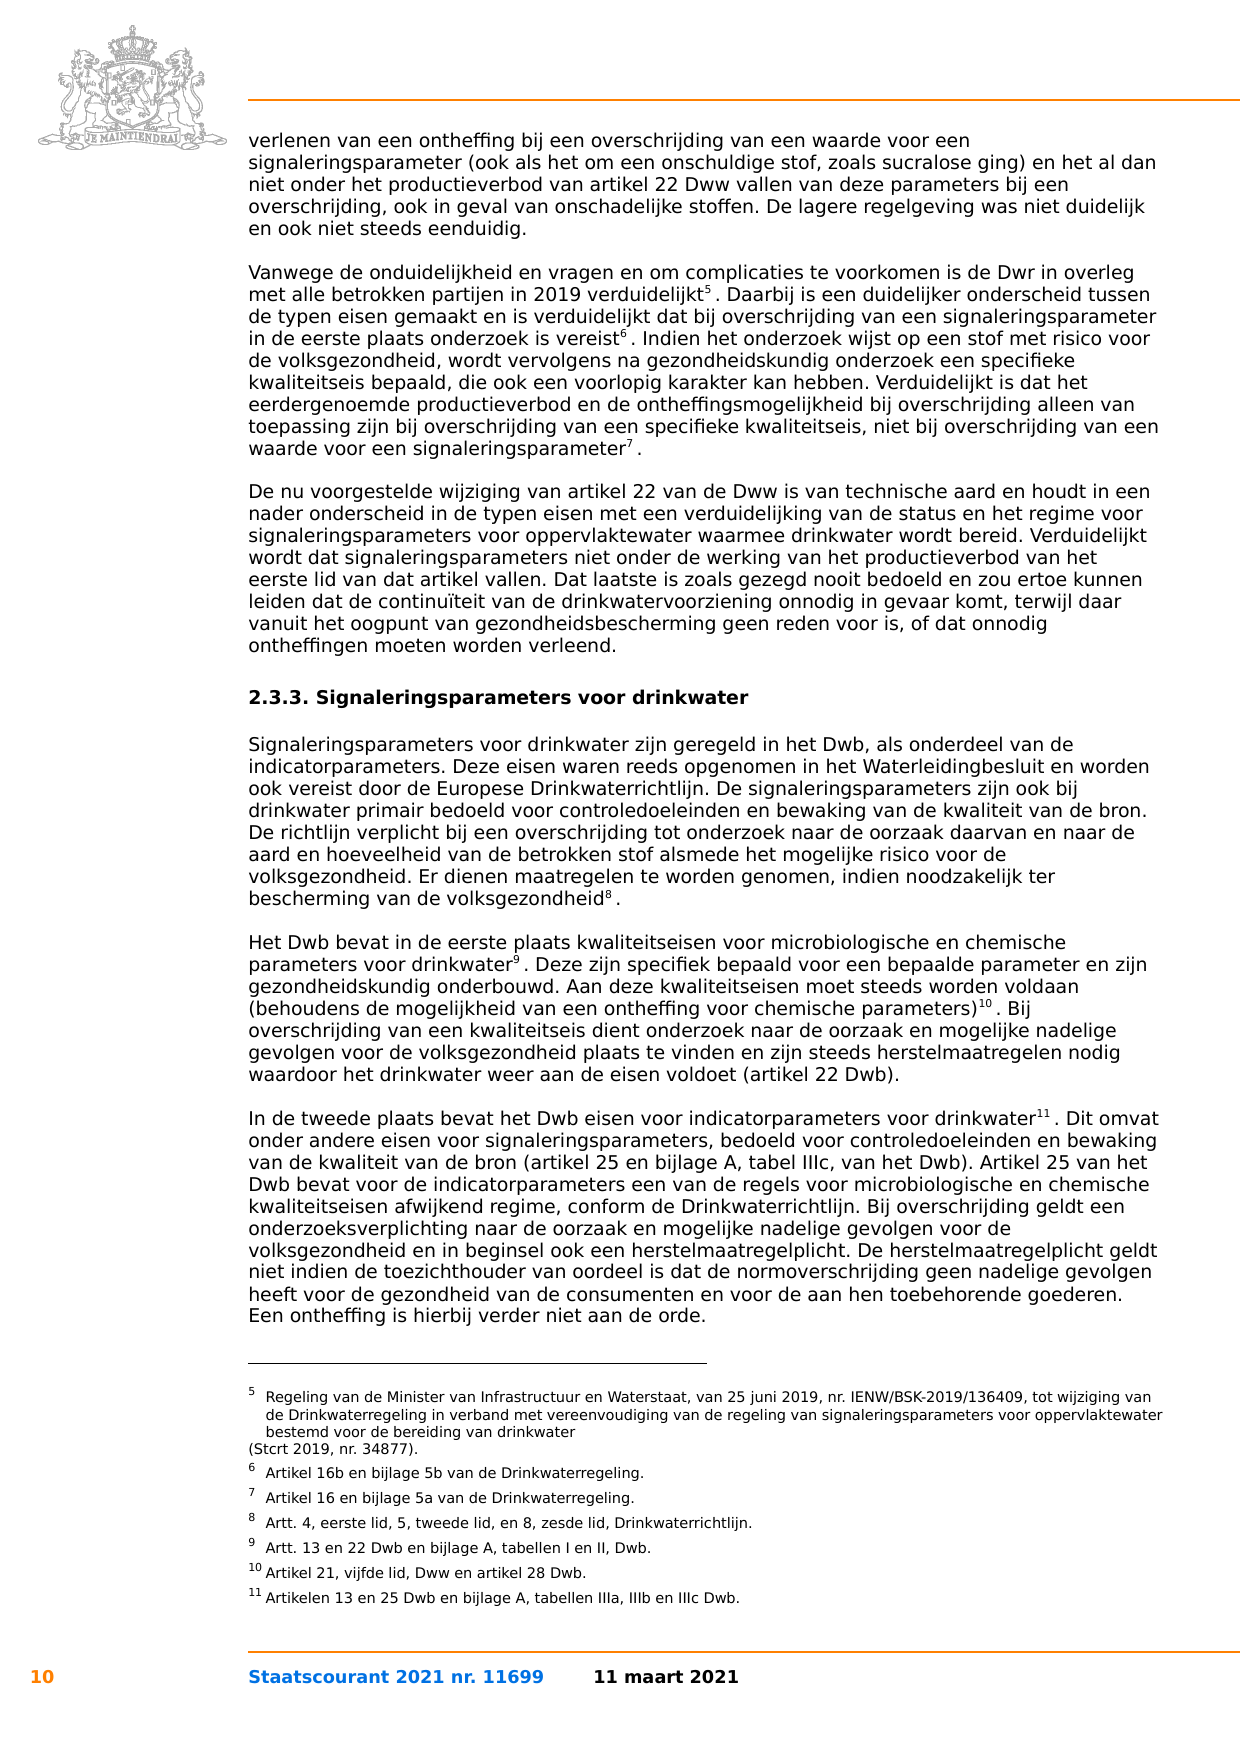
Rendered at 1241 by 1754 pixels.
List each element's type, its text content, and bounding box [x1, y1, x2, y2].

text Het Dwb bevat in de eerste plaats kwaliteitseisen voor microbiologische en chemische parameters voor drinkwater. Deze zijn specifiek bepaald voor een bepaalde parameter en zijn gezondheidskundig onderbouwd. Aan deze kwaliteitseisen moet steeds worden voldaan (behoudens de mogelijkheid van een ontheffing voor chemische parameters). Bij overschrijding van een kwaliteitseis dient onderzoek naar de oorzaak en mogelijke nadelige gevolgen voor de volksgezondheid plaats te vinden en zijn steeds herstelmaatregelen nodig waardoor het drinkwater weer aan de eisen voldoet (artikel 22 Dwb). [248, 932, 1163, 1086]
picture [38, 25, 227, 150]
text (Stcrt 2019, nr. 34877). [248, 1441, 1163, 1458]
text Artt. 13 en 22 Dwb en bijlage A, tabellen I en II, Dwb. [248, 1536, 1163, 1558]
text Regeling van de Minister van Infrastructuur en Waterstaat, van 25 juni 2019, nr. IENW/BSK-2019/136409, tot wijziging van de Drinkwaterregeling in verband met vereenvoudiging van de regeling van signaleringsparameters voor oppervlaktewater bestemd voor de bereiding van drinkwater [248, 1385, 1163, 1441]
text Artt. 4, eerste lid, 5, tweede lid, en 8, zesde lid, Drinkwaterrichtlijn. [248, 1511, 1163, 1533]
text Signaleringsparameters voor drinkwater zijn geregeld in het Dwb, als onderdeel van de indicatorparameters. Deze eisen waren reeds opgenomen in het Waterleidingbesluit en worden ook vereist door de Europese Drinkwaterrichtlijn. De signaleringsparameters zijn ook bij drinkwater primair bedoeld voor controledoeleinden en bewaking van de kwaliteit van de bron. De richtlijn verplicht bij een overschrijding tot onderzoek naar de oorzaak daarvan en naar de aard en hoeveelheid van de betrokken stof alsmede het mogelijke risico voor de volksgezondheid. Er dienen maatregelen te worden genomen, indien noodzakelijk ter bescherming van de volksgezondheid. [248, 734, 1163, 910]
text verlenen van een ontheffing bij een overschrijding van een waarde voor een signaleringsparameter (ook als het om een onschuldige stof, zoals sucralose ging) en het al dan niet onder het productieverbod van artikel 22 Dww vallen van deze parameters bij een overschrijding, ook in geval van onschadelijke stoffen. De lagere regelgeving was niet duidelijk en ook niet steeds eenduidig. [248, 130, 1163, 240]
subtitle 2.3.3. Signaleringsparameters voor drinkwater [248, 687, 1163, 709]
text Artikel 16b en bijlage 5b van de Drinkwaterregeling. [248, 1461, 1163, 1483]
text Artikel 16 en bijlage 5a van de Drinkwaterregeling. [248, 1486, 1163, 1508]
text In de tweede plaats bevat het Dwb eisen voor indicatorparameters voor drinkwater. Dit omvat onder andere eisen voor signaleringsparameters, bedoeld voor controledoeleinden en bewaking van de kwaliteit van de bron (artikel 25 en bijlage A, tabel IIIc, van het Dwb). Artikel 25 van het Dwb bevat voor de indicatorparameters een van de regels voor microbiologische en chemische kwaliteitseisen afwijkend regime, conform de Drinkwaterrichtlijn. Bij overschrijding geldt een onderzoeksverplichting naar de oorzaak en mogelijke nadelige gevolgen voor de volksgezondheid en in beginsel ook een herstelmaatregelplicht. De herstelmaatregelplicht geldt niet indien de toezichthouder van oordeel is dat de normoverschrijding geen nadelige gevolgen heeft voor de gezondheid van de consumenten en voor de aan hen toebehorende goederen. Een ontheffing is hierbij verder niet aan de orde. [248, 1108, 1163, 1327]
text Artikel 21, vijfde lid, Dww en artikel 28 Dwb. [248, 1561, 1163, 1583]
text De nu voorgestelde wijziging van artikel 22 van de Dww is van technische aard en houdt in een nader onderscheid in de typen eisen met een verduidelijking van de status en het regime voor signaleringsparameters voor oppervlaktewater waarmee drinkwater wordt bereid. Verduidelijkt wordt dat signaleringsparameters niet onder de werking van het productieverbod van het eerste lid van dat artikel vallen. Dat laatste is zoals gezegd nooit bedoeld en zou ertoe kunnen leiden dat de continuïteit van de drinkwatervoorziening onnodig in gevaar komt, terwijl daar vanuit het oogpunt van gezondheidsbescherming geen reden voor is, of dat onnodig ontheffingen moeten worden verleend. [248, 481, 1163, 657]
text Artikelen 13 en 25 Dwb en bijlage A, tabellen IIIa, IIIb en IIIc Dwb. [248, 1586, 1163, 1608]
text Vanwege de onduidelijkheid en vragen en om complicaties te voorkomen is de Dwr in overleg met alle betrokken partijen in 2019 verduidelijkt. Daarbij is een duidelijker onderscheid tussen de typen eisen gemaakt en is verduidelijkt dat bij overschrijding van een signaleringsparameter in de eerste plaats onderzoek is vereist. Indien het onderzoek wijst op een stof met risico voor de volksgezondheid, wordt vervolgens na gezondheidskundig onderzoek een specifieke kwaliteitseis bepaald, die ook een voorlopig karakter kan hebben. Verduidelijkt is dat het eerdergenoemde productieverbod en de ontheffingsmogelijkheid bij overschrijding alleen van toepassing zijn bij overschrijding van een specifieke kwaliteitseis, niet bij overschrijding van een waarde voor een signaleringsparameter. [248, 262, 1163, 459]
